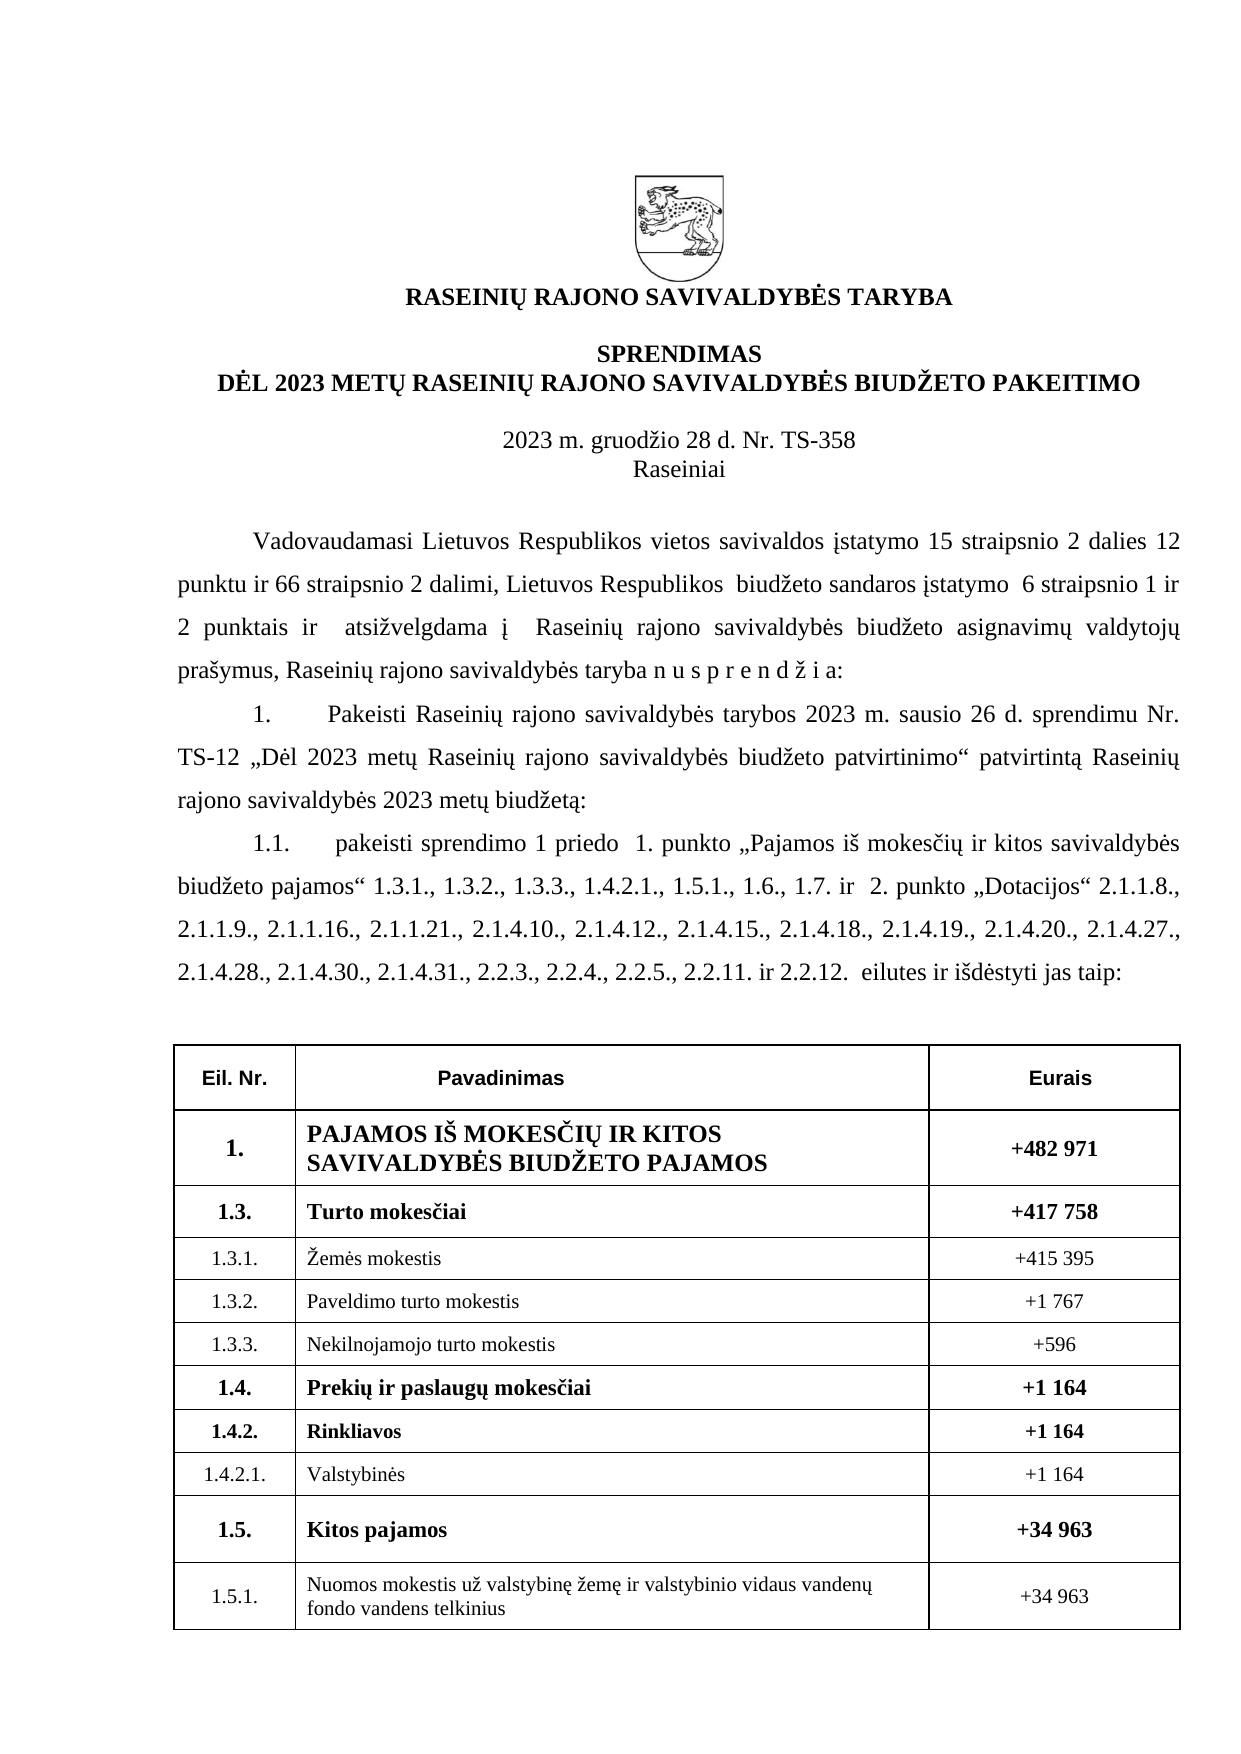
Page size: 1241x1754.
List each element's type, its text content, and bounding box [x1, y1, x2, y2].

text 1. Pakeisti Raseinių rajono savivaldybės tarybos 2023 m. sausio 26 d. sprendimu Nr. TS-12 „Dėl 2023 metų Raseinių rajono savivaldybės biudžeto patvirtinimo“ patvirtintą Raseinių rajono savivaldybės 2023 metų biudžetą: [177, 699, 1181, 814]
table_cell 1.4. [175, 1366, 295, 1408]
text 1.1. pakeisti sprendimo 1 priedo 1. punkto „Pajamos iš mokesčių ir kitos savivaldybės biudžeto pajamos“ 1.3.1., 1.3.2., 1.3.3., 1.4.2.1., 1.5.1., 1.6., 1.7. ir 2. punkto „Dotacijos“ 2.1.1.8., 2.1.1.9., 2.1.1.16., 2.1.1.21., 2.1.4.10., 2.1.4.12., 2.1.4.15., 2.1.4.18., 2.1.4.19., 2.1.4.20., 2.1.4.27., 2.1.4.28., 2.1.4.30., 2.1.4.31., 2.2.3., 2.2.4., 2.2.5., 2.2.11. ir 2.2.12. eilutes ir išdėstyti jas taip: [177, 828, 1181, 986]
table_cell +1 767 [930, 1280, 1179, 1322]
text Raseiniai [177, 454, 1181, 483]
table_cell Nekilnojamojo turto mokestis [296, 1323, 928, 1365]
table_cell 1.5. [175, 1496, 295, 1562]
table_header Eurais [930, 1046, 1179, 1109]
table_cell 1. [175, 1111, 295, 1184]
text Vadovaudamasi Lietuvos Respublikos vietos savivaldos įstatymo 15 straipsnio 2 dalies 12 punktu ir 66 straipsnio 2 dalimi, Lietuvos Respublikos biudžeto sandaros įstatymo 6 straipsnio 1 ir 2 punktais ir atsižvelgdama į Raseinių rajono savivaldybės biudžeto asignavimų valdytojų prašymus, Raseinių rajono savivaldybės taryba n u s p r e n d ž i a: [177, 526, 1181, 684]
table_cell +417 758 [930, 1186, 1179, 1237]
text 2023 m. gruodžio 28 d. Nr. TS-358 [177, 426, 1181, 454]
table_cell Žemės mokestis [296, 1238, 928, 1278]
text DĖL 2023 METŲ RASEINIŲ RAJONO SAVIVALDYBĖS BIUDŽETO PAKEITIMO [177, 368, 1181, 397]
table_cell +1 164 [930, 1366, 1179, 1408]
table_cell 1.3.3. [175, 1323, 295, 1365]
table_cell 1.3.1. [175, 1238, 295, 1278]
table_cell +415 395 [930, 1238, 1179, 1278]
table_cell 1.3.2. [175, 1280, 295, 1322]
table_cell +596 [930, 1323, 1179, 1365]
table_cell +34 963 [930, 1496, 1179, 1562]
table_cell 1.5.1. [175, 1563, 295, 1629]
table_cell +482 971 [930, 1111, 1179, 1184]
table_cell Prekių ir paslaugų mokesčiai [296, 1366, 928, 1408]
table_cell +34 963 [930, 1563, 1179, 1629]
table_cell Kitos pajamos [296, 1496, 928, 1562]
table_cell Nuomos mokestis už valstybinę žemę ir valstybinio vidaus vandenų fondo vandens telkinius [296, 1563, 928, 1629]
table_cell Paveldimo turto mokestis [296, 1280, 928, 1322]
table_cell Valstybinės [296, 1453, 928, 1495]
table_cell +1 164 [930, 1410, 1179, 1452]
table_cell +1 164 [930, 1453, 1179, 1495]
table_cell 1.4.2.1. [175, 1453, 295, 1495]
table_cell 1.3. [175, 1186, 295, 1237]
table_cell PAJAMOS IŠ MOKESČIŲ IR KITOS SAVIVALDYBĖS BIUDŽETO PAJAMOS [296, 1111, 928, 1184]
text SPRENDIMAS [177, 339, 1181, 368]
table_header Pavadinimas [296, 1046, 928, 1109]
table_cell Turto mokesčiai [296, 1186, 928, 1237]
table_cell Rinkliavos [296, 1410, 928, 1452]
table_cell 1.4.2. [175, 1410, 295, 1452]
table_header Eil. Nr. [175, 1046, 295, 1109]
text RASEINIŲ RAJONO SAVIVALDYBĖS TARYBA [177, 282, 1181, 311]
